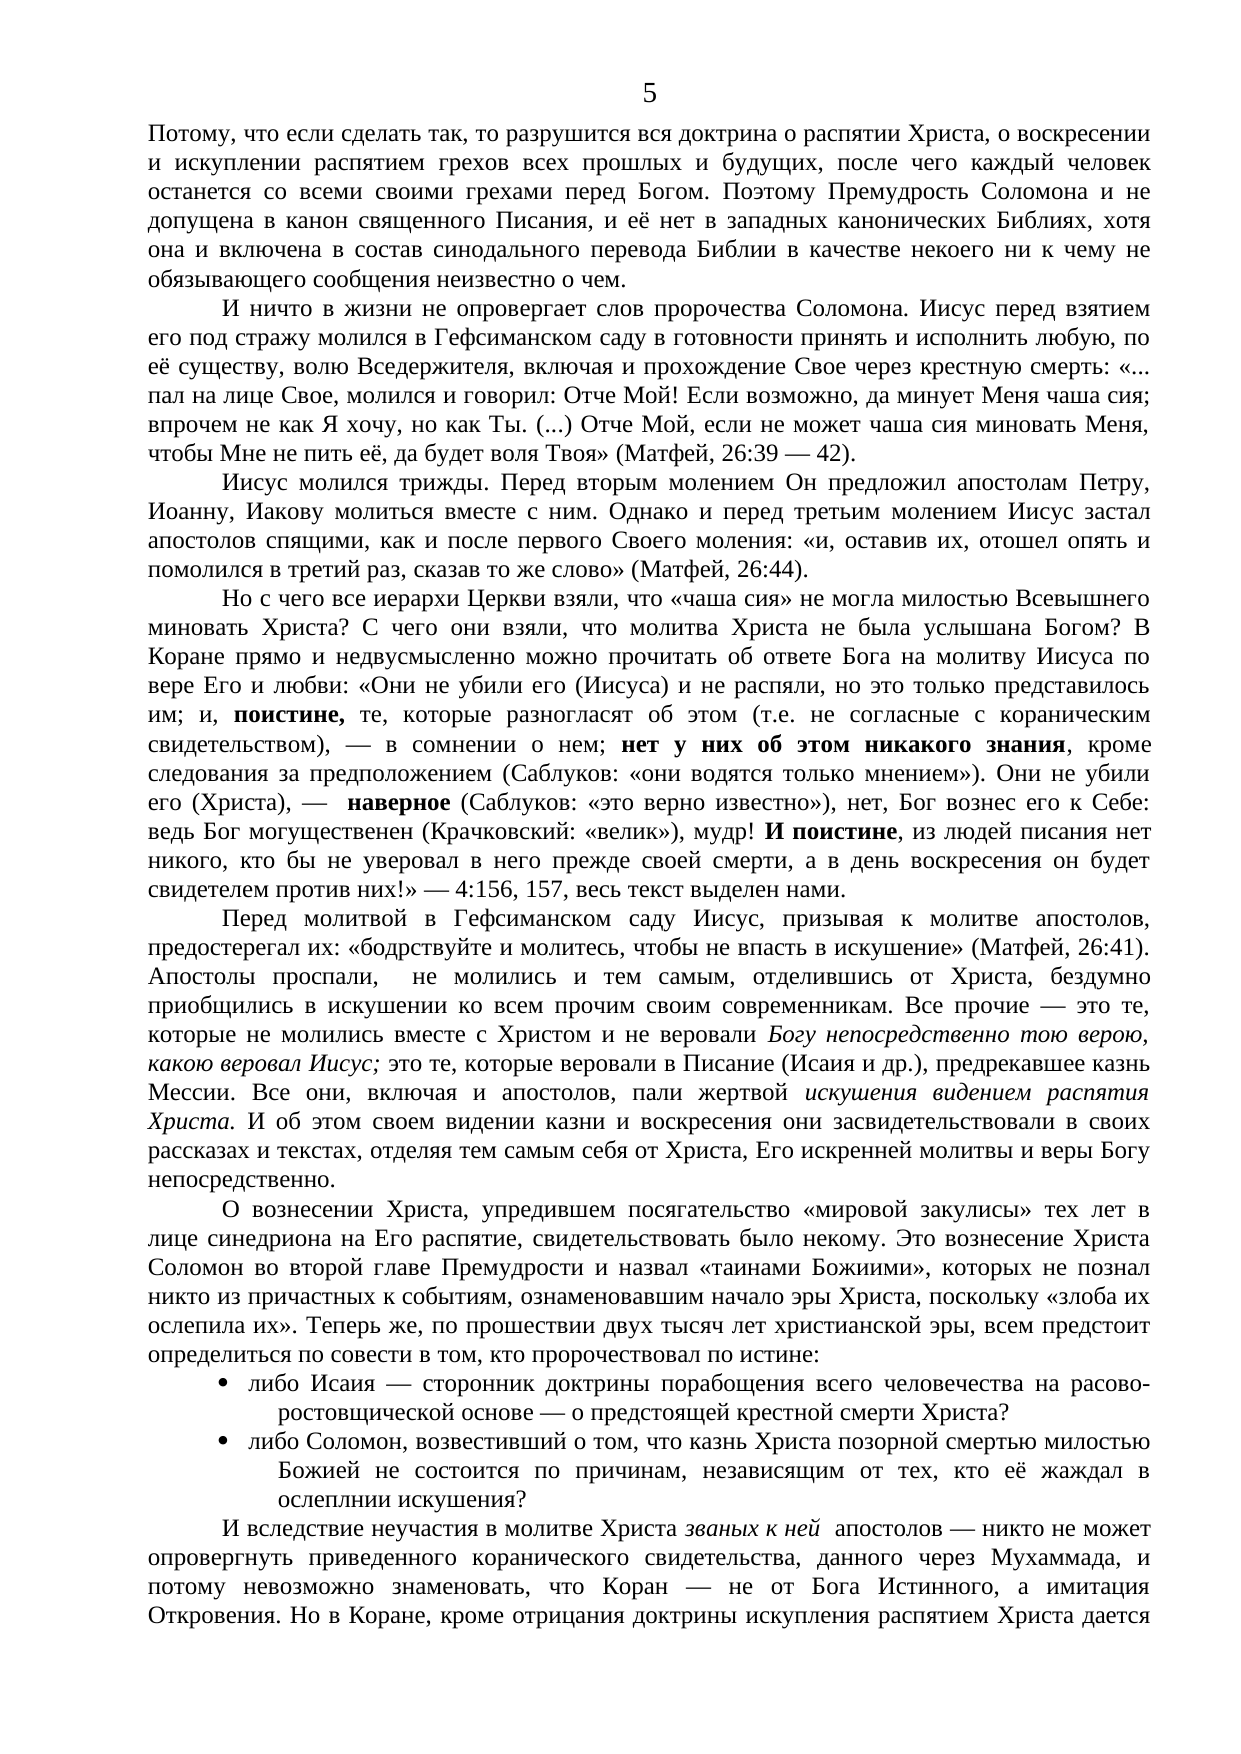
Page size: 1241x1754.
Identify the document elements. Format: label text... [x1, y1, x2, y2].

text Иисус молился трижды. Перед вторым молением Он предложил апостолам Петру, Иоанну, Иакову молиться вместе с ним. Однако и перед третьим молением Иисус застал апостолов спящими, как и после первого Своего моления: «и, оставив их, отошел опять и помолился в третий раз, сказав то же слово» (Матфей, 26:44). [148, 467, 1152, 583]
text И вследствие неучастия в молитве Христа званых к ней апостолов — никто не может опровергнуть приведенного коранического свидетельства, данного через Мухаммада, и потому невозможно знаменовать, что Коран — не от Бога Истинного, а имитация Откровения. Но в Коране, кроме отрицания доктрины искупления распятием Христа дается [148, 1513, 1152, 1629]
text Потому, что если сделать так, то разрушится вся доктрина о распятии Христа, о воскресении и искуплении распятием грехов всех прошлых и будущих, после чего каждый человек останется со всеми своими грехами перед Богом. Поэтому Премудрость Соломона и не допущена в канон священного Писания, и её нет в западных канонических Библиях, хотя она и включена в состав синодального перевода Библии в качестве некоего ни к чему не обязывающего сообщения неизвестно о чем. [148, 118, 1152, 292]
text Но с чего все иерархи Церкви взяли, что «чаша сия» не могла милостью Всевышнего миновать Христа? С чего они взяли, что молитва Христа не была услышана Богом? В Коране прямо и недвусмысленно можно прочитать об ответе Бога на молитву Иисуса по вере Его и любви: «Они не убили его (Иисуса) и не распяли, но это только представилось им; и, поистине, те, которые разногласят об этом (т.е. не согласные с кораническим свидетельством), — в сомнении о нем; нет у них об этом никакого знания, кроме следования за предположением (Саблуков: «они водятся только мнением»). Они не убили его (Христа), — наверное (Саблуков: «это верно известно»), нет, Бог вознес его к Себе: ведь Бог могущественен (Крачковский: «велик»), мудр! И поистине, из людей писания нет никого, кто бы не уверовал в него прежде своей смерти, а в день воскресения он будет свидетелем против них!» — 4:156, 157, весь текст выделен нами. [148, 583, 1152, 903]
text И ничто в жизни не опровергает слов пророчества Соломона. Иисус перед взятием его под стражу молился в Гефсиманском саду в готовности принять и исполнить любую, по её существу, волю Вседержителя, включая и прохождение Свое через крестную смерть: «... пал на лице Свое, молился и говорил: Отче Мой! Если возможно, да минует Меня чаша сия; впрочем не как Я хочу, но как Ты. (...) Отче Мой, если не может чаша сия миновать Меня, чтобы Мне не пить её, да будет воля Твоя» (Матфей, 26:39 — 42). [148, 292, 1152, 467]
text Перед молитвой в Гефсиманском саду Иисус, призывая к молитве апостолов, предостерегал их: «бодрствуйте и молитесь, чтобы не впасть в искушение» (Матфей, 26:41). Апостолы проспали, не молились и тем самым, отделившись от Христа, бездумно приобщились в искушении ко всем прочим своим современникам. Все прочие — это те, которые не молились вместе с Христом и не веровали Богу непосредственно тою верою, какою веровал Иисус; это те, которые веровали в Писание (Исаия и др.), предрекавшее казнь Мессии. Все они, включая и апостолов, пали жертвой искушения видением распятия Христа. И об этом своем видении казни и воскресения они засвидетельствовали в своих рассказах и текстах, отделяя тем самым себя от Христа, Его искренней молитвы и веры Богу непосредственно. [148, 903, 1152, 1193]
list либо Исаия — сторонник доктрины порабощения всего человечества на расово-ростовщической основе — о предстоящей крестной смерти Христа? [218, 1368, 1152, 1426]
text О вознесении Христа, упредившем посягательство «мировой закулисы» тех лет в лице синедриона на Его распятие, свидетельствовать было некому. Это вознесение Христа Соломон во второй главе Премудрости и назвал «таинами Божиими», которых не познал никто из причастных к событиям, ознаменовавшим начало эры Христа, поскольку «злоба их ослепила их». Теперь же, по прошествии двух тысяч лет христианской эры, всем предстоит определиться по совести в том, кто пророчествовал по истине: [148, 1193, 1152, 1368]
list либо Соломон, возвестивший о том, что казнь Христа позорной смертью милостью Божией не состоится по причинам, независящим от тех, кто её жаждал в ослеплнии искушения? [218, 1426, 1152, 1513]
